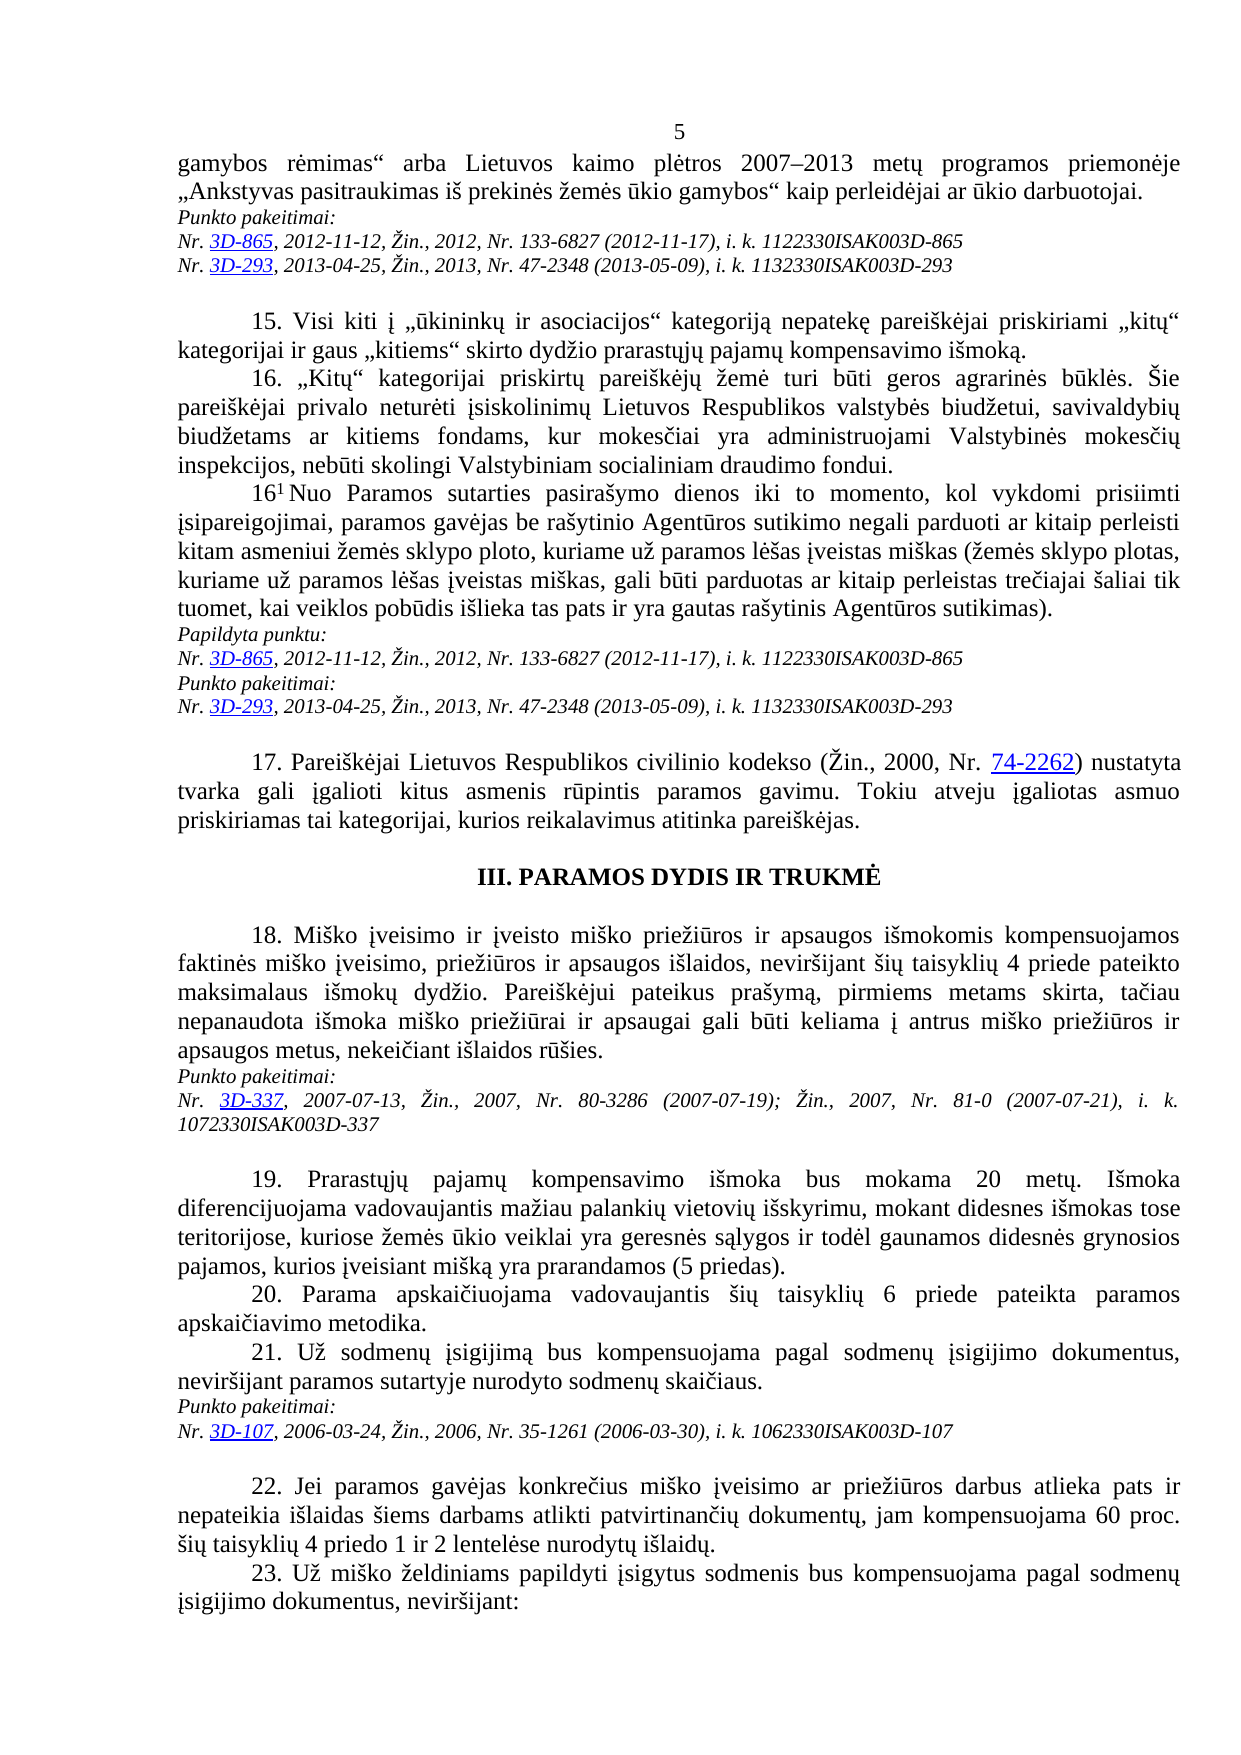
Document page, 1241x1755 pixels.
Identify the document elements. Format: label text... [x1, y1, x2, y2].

text Punkto pakeitimai: [177, 1394, 1181, 1418]
text Nr. 3D-107, 2006-03-24, Žin., 2006, Nr. 35-1261 (2006-03-30), i. k. 1062330ISAK003D-107 [177, 1418, 1181, 1443]
text Nr. 3D-293, 2013-04-25, Žin., 2013, Nr. 47-2348 (2013-05-09), i. k. 1132330ISAK003D-293 [177, 694, 1181, 718]
text Nr. 3D-293, 2013-04-25, Žin., 2013, Nr. 47-2348 (2013-05-09), i. k. 1132330ISAK003D-293 [177, 253, 1181, 277]
text 19. Prarastųjų pajamų kompensavimo išmoka bus mokama 20 metų. Išmoka diferencijuojama vadovaujantis mažiau palankių vietovių išskyrimu, mokant didesnes išmokas tose teritorijose, kuriose žemės ūkio veiklai yra geresnės sąlygos ir todėl gaunamos didesnės grynosios pajamos, kurios įveisiant mišką yra prarandamos (5 priedas). [177, 1164, 1181, 1279]
text Nr. 3D-337, 2007-07-13, Žin., 2007, Nr. 80-3286 (2007-07-19); Žin., 2007, Nr. 81-0 (2007-07-21), i. k. 1072330ISAK003D-337 [177, 1088, 1181, 1136]
text 16. „Kitų“ kategorijai priskirtų pareiškėjų žemė turi būti geros agrarinės būklės. Šie pareiškėjai privalo neturėti įsiskolinimų Lietuvos Respublikos valstybės biudžetui, savivaldybių biudžetams ar kitiems fondams, kur mokesčiai yra administruojami Valstybinės mokesčių inspekcijos, nebūti skolingi Valstybiniam socialiniam draudimo fondui. [177, 363, 1181, 478]
text 17. Pareiškėjai Lietuvos Respublikos civilinio kodekso (Žin., 2000, Nr. 74-2262) nustatyta tvarka gali įgalioti kitus asmenis rūpintis paramos gavimu. Tokiu atveju įgaliotas asmuo priskiriamas tai kategorijai, kurios reikalavimus atitinka pareiškėjas. [177, 747, 1181, 833]
text 161 Nuo Paramos sutarties pasirašymo dienos iki to momento, kol vykdomi prisiimti įsipareigojimai, paramos gavėjas be rašytinio Agentūros sutikimo negali parduoti ar kitaip perleisti kitam asmeniui žemės sklypo ploto, kuriame už paramos lėšas įveistas miškas (žemės sklypo plotas, kuriame už paramos lėšas įveistas miškas, gali būti parduotas ar kitaip perleistas trečiajai šaliai tik tuomet, kai veiklos pobūdis išlieka tas pats ir yra gautas rašytinis Agentūros sutikimas). [177, 478, 1181, 622]
text Punkto pakeitimai: [177, 1063, 1181, 1088]
text 20. Parama apskaičiuojama vadovaujantis šių taisyklių 6 priede pateikta paramos apskaičiavimo metodika. [177, 1279, 1181, 1337]
text gamybos rėmimas“ arba Lietuvos kaimo plėtros 2007–2013 metų programos priemonėje „Ankstyvas pasitraukimas iš prekinės žemės ūkio gamybos“ kaip perleidėjai ar ūkio darbuotojai. [177, 148, 1181, 205]
text Nr. 3D-865, 2012-11-12, Žin., 2012, Nr. 133-6827 (2012-11-17), i. k. 1122330ISAK003D-865 [177, 646, 1181, 670]
text 23. Už miško želdiniams papildyti įsigytus sodmenis bus kompensuojama pagal sodmenų įsigijimo dokumentus, neviršijant: [177, 1558, 1181, 1615]
text 22. Jei paramos gavėjas konkrečius miško įveisimo ar priežiūros darbus atlieka pats ir nepateikia išlaidas šiems darbams atlikti patvirtinančių dokumentų, jam kompensuojama 60 proc. šių taisyklių 4 priedo 1 ir 2 lentelėse nurodytų išlaidų. [177, 1471, 1181, 1558]
text Punkto pakeitimai: [177, 205, 1181, 229]
text 21. Už sodmenų įsigijimą bus kompensuojama pagal sodmenų įsigijimo dokumentus, neviršijant paramos sutartyje nurodyto sodmenų skaičiaus. [177, 1337, 1181, 1394]
text Nr. 3D-865, 2012-11-12, Žin., 2012, Nr. 133-6827 (2012-11-17), i. k. 1122330ISAK003D-865 [177, 229, 1181, 253]
text 15. Visi kiti į „ūkininkų ir asociacijos“ kategoriją nepatekę pareiškėjai priskiriami „kitų“ kategorijai ir gaus „kitiems“ skirto dydžio prarastųjų pajamų kompensavimo išmoką. [177, 306, 1181, 363]
text 18. Miško įveisimo ir įveisto miško priežiūros ir apsaugos išmokomis kompensuojamos faktinės miško įveisimo, priežiūros ir apsaugos išlaidos, neviršijant šių taisyklių 4 priede pateikto maksimalaus išmokų dydžio. Pareiškėjui pateikus prašymą, pirmiems metams skirta, tačiau nepanaudota išmoka miško priežiūrai ir apsaugai gali būti keliama į antrus miško priežiūros ir apsaugos metus, nekeičiant išlaidos rūšies. [177, 920, 1181, 1063]
text III. PARAMOS DYDIS ir trukmė [177, 862, 1181, 891]
text Papildyta punktu: [177, 622, 1181, 646]
text Punkto pakeitimai: [177, 670, 1181, 694]
